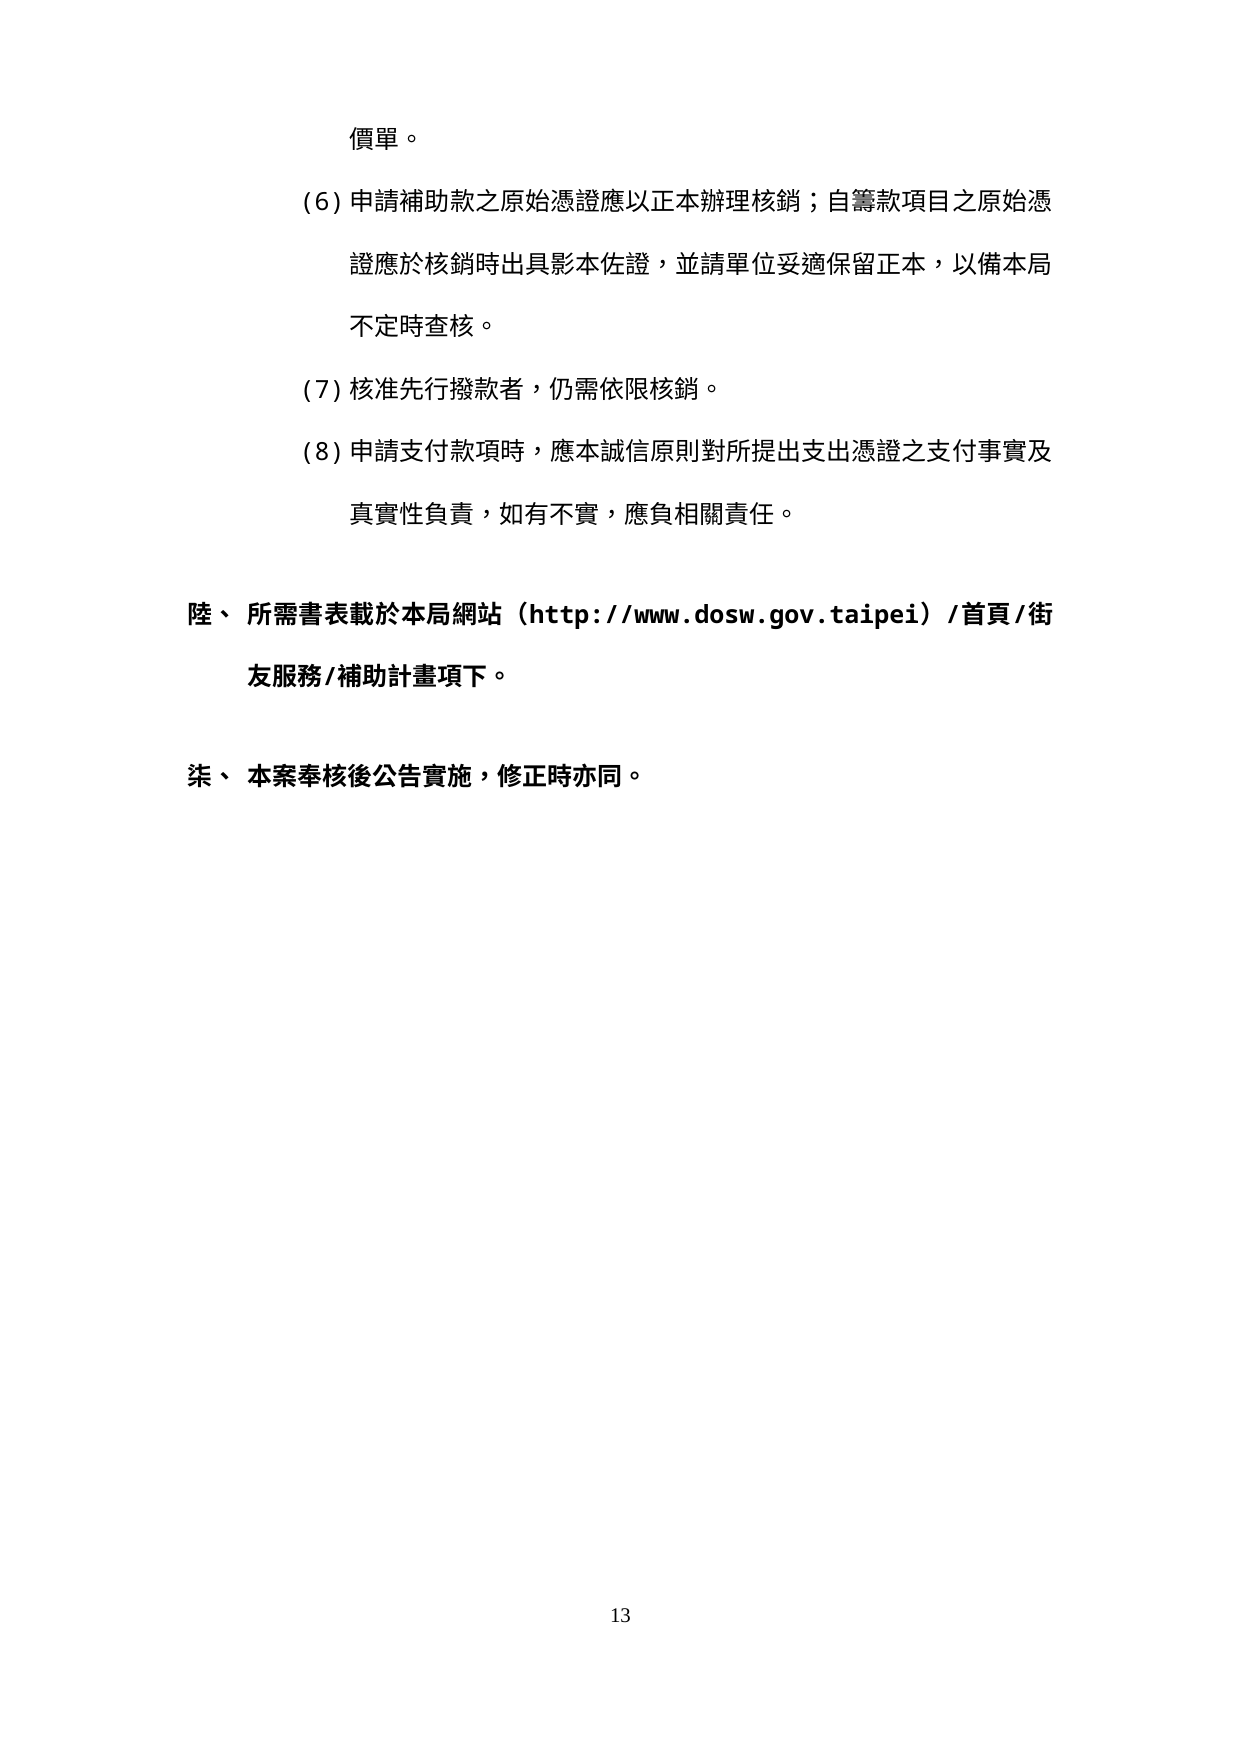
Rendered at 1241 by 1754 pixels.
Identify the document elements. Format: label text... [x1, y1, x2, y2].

list 申請補助款之原始憑證應以正本辦理核銷；自籌款項目之原始憑證應於核銷時出具影本佐證，並請單位妥適保留正本，以備本局不定時查核。 [299, 158, 1053, 346]
list 申請支付款項時，應本誠信原則對所提出支出憑證之支付事實及真實性負責，如有不實，應負相關責任。 [299, 408, 1053, 533]
list 本案奉核後公告實施，修正時亦同。 [187, 733, 1053, 796]
list 核銷項目單價逾1萬元（含）者，須檢附2家（含）以上廠商估價單。 [299, 96, 1053, 158]
list 所需書表載於本局網站（http://www.dosw.gov.taipei）/首頁/街友服務/補助計畫項下。 [187, 571, 1053, 696]
list 核准先行撥款者，仍需依限核銷。 [299, 346, 1053, 408]
